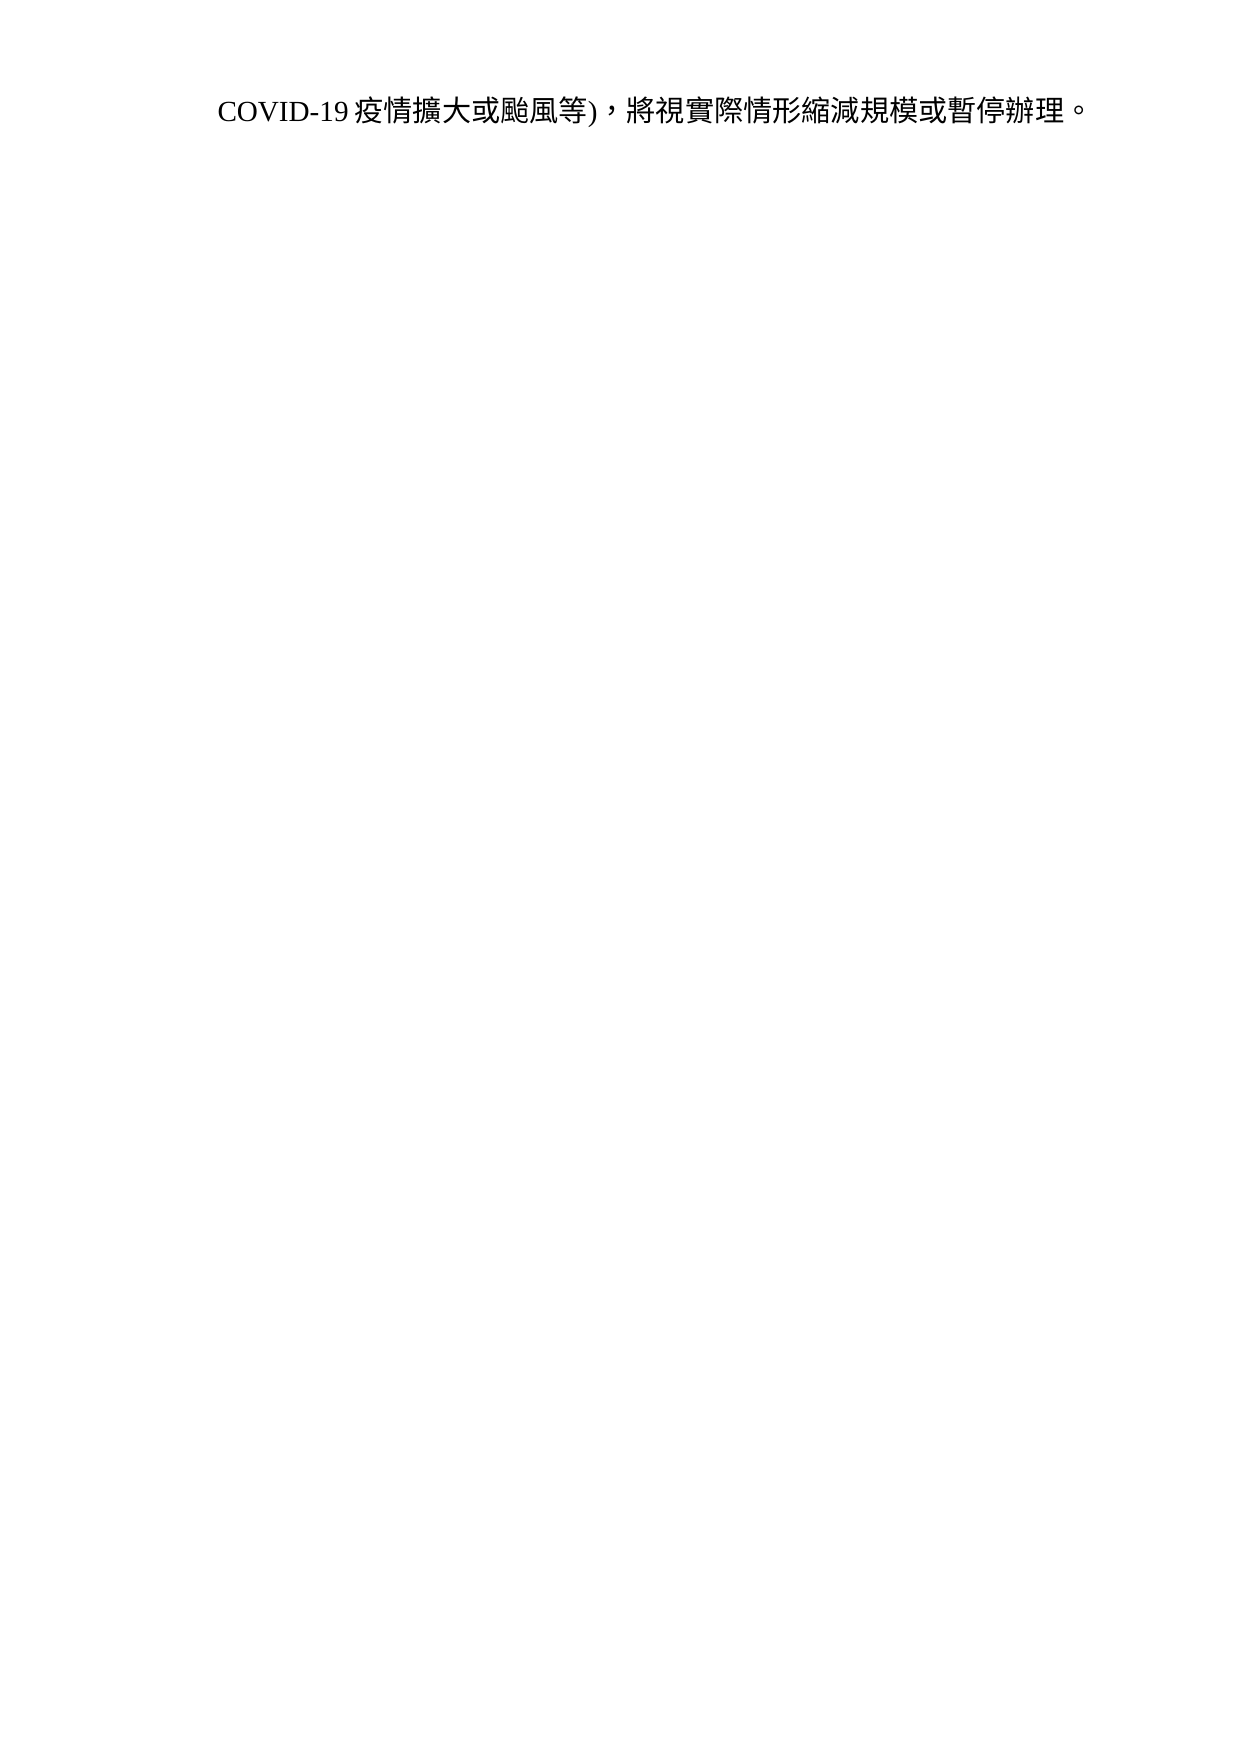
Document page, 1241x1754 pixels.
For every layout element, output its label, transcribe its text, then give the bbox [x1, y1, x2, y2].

list COVID-19疫情擴大或颱風等)，將視實際情形縮減規模或暫停辦理。 [125, 89, 1165, 129]
